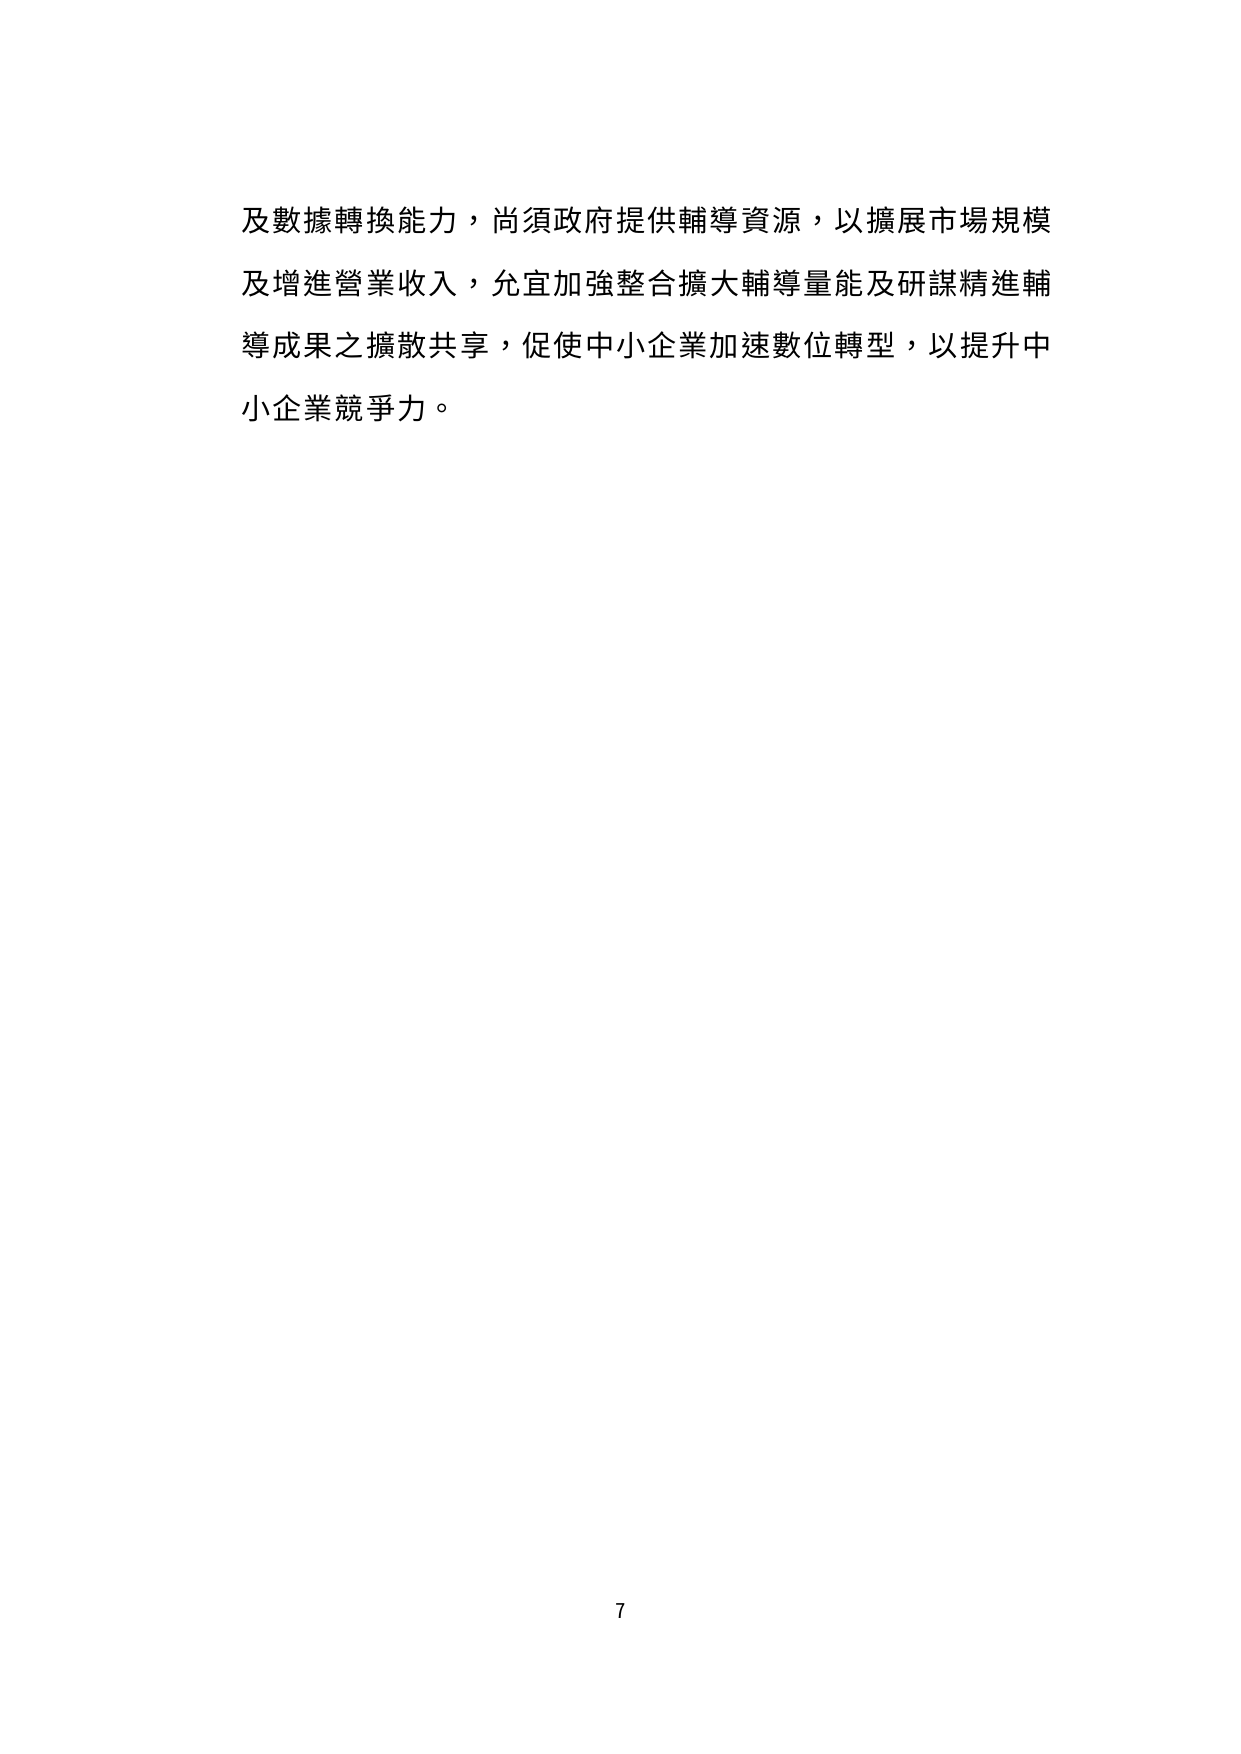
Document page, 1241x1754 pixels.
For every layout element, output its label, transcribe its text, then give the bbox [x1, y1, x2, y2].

text 及數據轉換能力，尚須政府提供輔導資源，以擴展市場規模及增進營業收入，允宜加強整合擴大輔導量能及研謀精進輔導成果之擴散共享，促使中小企業加速數位轉型，以提升中小企業競爭力。 [236, 177, 1063, 427]
